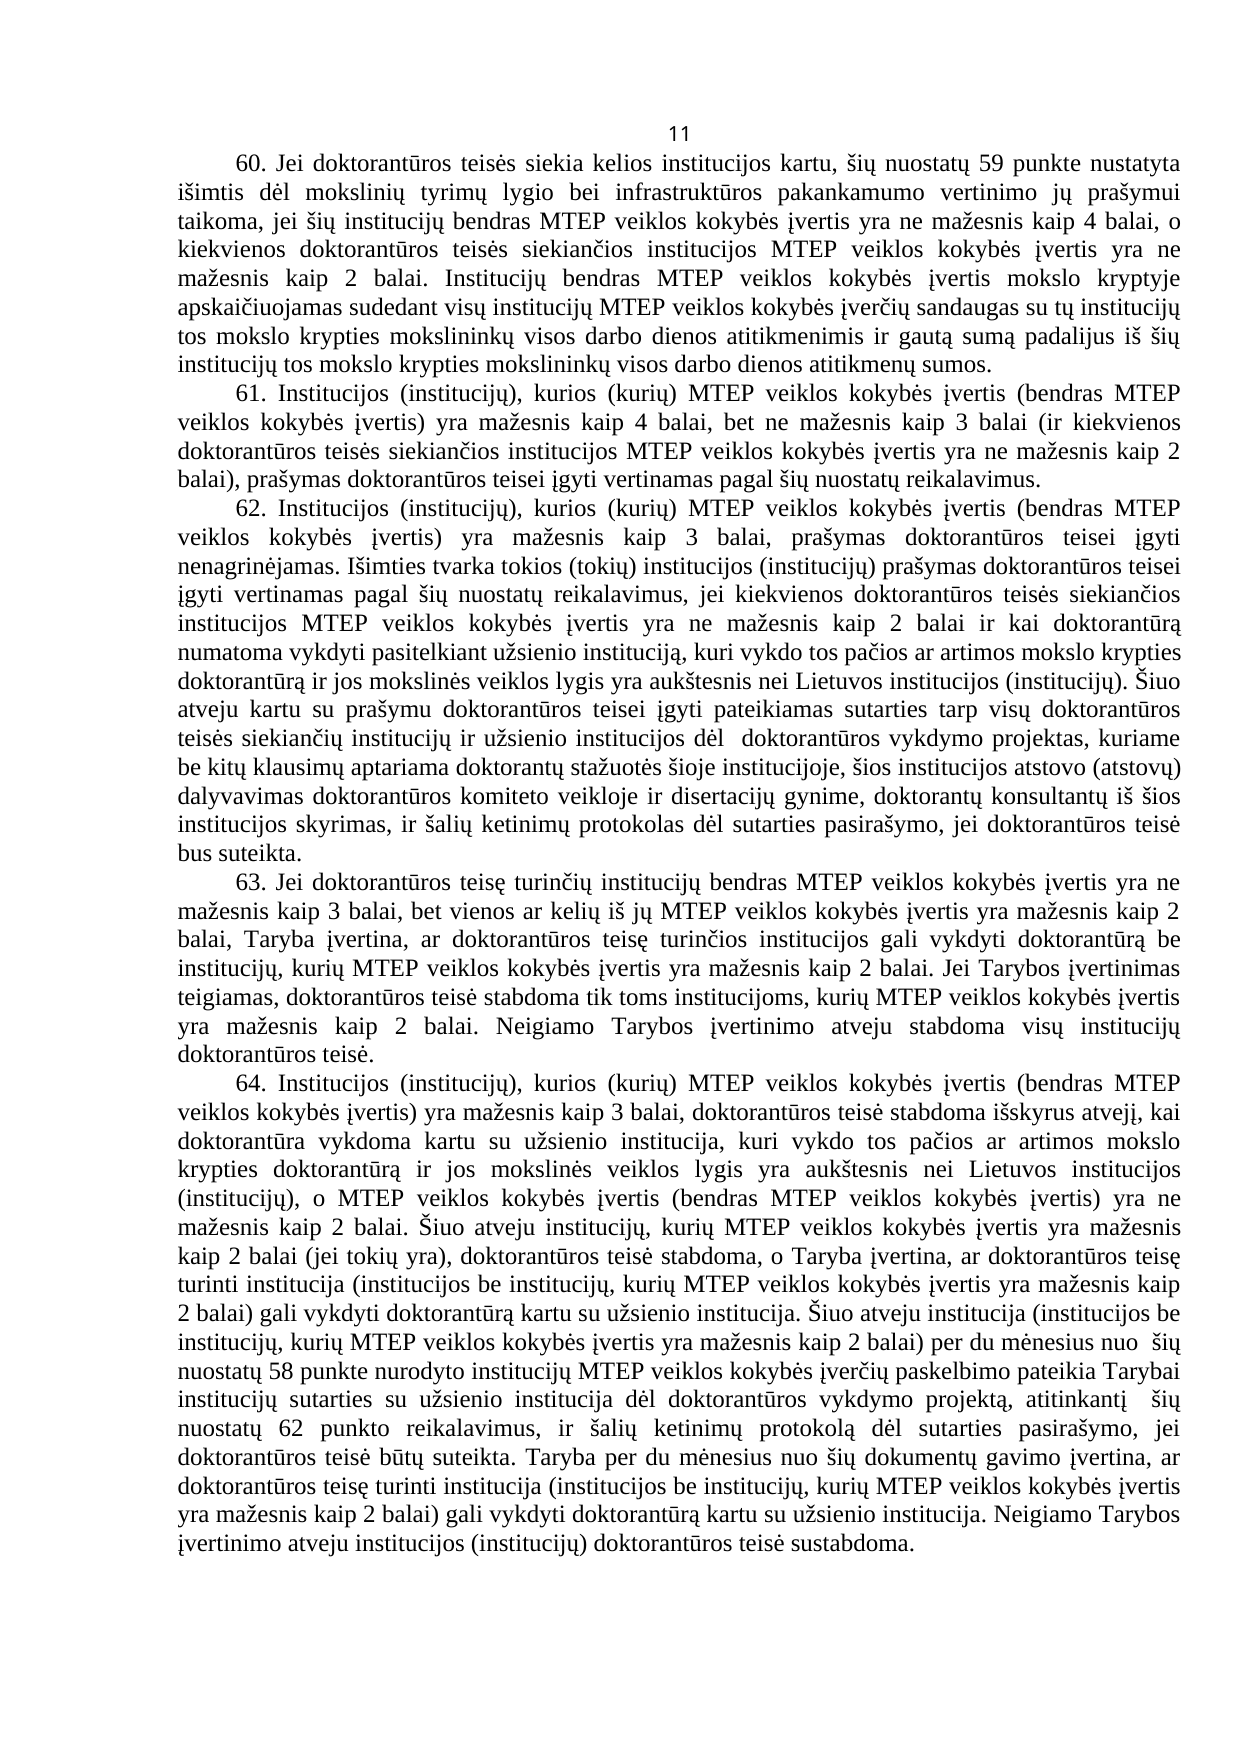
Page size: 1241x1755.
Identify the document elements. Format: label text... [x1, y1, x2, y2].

text 61. Institucijos (institucijų), kurios (kurių) MTEP veiklos kokybės įvertis (bendras MTEP veiklos kokybės įvertis) yra mažesnis kaip 4 balai, bet ne mažesnis kaip 3 balai (ir kiekvienos doktorantūros teisės siekiančios institucijos MTEP veiklos kokybės įvertis yra ne mažesnis kaip 2 balai), prašymas doktorantūros teisei įgyti vertinamas pagal šių nuostatų reikalavimus. [177, 378, 1182, 493]
text 60. Jei doktorantūros teisės siekia kelios institucijos kartu, šių nuostatų 59 punkte nustatyta išimtis dėl mokslinių tyrimų lygio bei infrastruktūros pakankamumo vertinimo jų prašymui taikoma, jei šių institucijų bendras MTEP veiklos kokybės įvertis yra ne mažesnis kaip 4 balai, o kiekvienos doktorantūros teisės siekiančios institucijos MTEP veiklos kokybės įvertis yra ne mažesnis kaip 2 balai. Institucijų bendras MTEP veiklos kokybės įvertis mokslo kryptyje apskaičiuojamas sudedant visų institucijų MTEP veiklos kokybės įverčių sandaugas su tų institucijų tos mokslo krypties mokslininkų visos darbo dienos atitikmenimis ir gautą sumą padalijus iš šių institucijų tos mokslo krypties mokslininkų visos darbo dienos atitikmenų sumos. [177, 148, 1182, 378]
text 64. Institucijos (institucijų), kurios (kurių) MTEP veiklos kokybės įvertis (bendras MTEP veiklos kokybės įvertis) yra mažesnis kaip 3 balai, doktorantūros teisė stabdoma išskyrus atvejį, kai doktorantūra vykdoma kartu su užsienio institucija, kuri vykdo tos pačios ar artimos mokslo krypties doktorantūrą ir jos mokslinės veiklos lygis yra aukštesnis nei Lietuvos institucijos (institucijų), o MTEP veiklos kokybės įvertis (bendras MTEP veiklos kokybės įvertis) yra ne mažesnis kaip 2 balai. Šiuo atveju institucijų, kurių MTEP veiklos kokybės įvertis yra mažesnis kaip 2 balai (jei tokių yra), doktorantūros teisė stabdoma, o Taryba įvertina, ar doktorantūros teisę turinti institucija (institucijos be institucijų, kurių MTEP veiklos kokybės įvertis yra mažesnis kaip 2 balai) gali vykdyti doktorantūrą kartu su užsienio institucija. Šiuo atveju institucija (institucijos be institucijų, kurių MTEP veiklos kokybės įvertis yra mažesnis kaip 2 balai) per du mėnesius nuo šių nuostatų 58 punkte nurodyto institucijų MTEP veiklos kokybės įverčių paskelbimo pateikia Tarybai institucijų sutarties su užsienio institucija dėl doktorantūros vykdymo projektą, atitinkantį šių nuostatų 62 punkto reikalavimus, ir šalių ketinimų protokolą dėl sutarties pasirašymo, jei doktorantūros teisė būtų suteikta. Taryba per du mėnesius nuo šių dokumentų gavimo įvertina, ar doktorantūros teisę turinti institucija (institucijos be institucijų, kurių MTEP veiklos kokybės įvertis yra mažesnis kaip 2 balai) gali vykdyti doktorantūrą kartu su užsienio institucija. Neigiamo Tarybos įvertinimo atveju institucijos (institucijų) doktorantūros teisė sustabdoma. [177, 1068, 1182, 1557]
text 62. Institucijos (institucijų), kurios (kurių) MTEP veiklos kokybės įvertis (bendras MTEP veiklos kokybės įvertis) yra mažesnis kaip 3 balai, prašymas doktorantūros teisei įgyti nenagrinėjamas. Išimties tvarka tokios (tokių) institucijos (institucijų) prašymas doktorantūros teisei įgyti vertinamas pagal šių nuostatų reikalavimus, jei kiekvienos doktorantūros teisės siekiančios institucijos MTEP veiklos kokybės įvertis yra ne mažesnis kaip 2 balai ir kai doktorantūrą numatoma vykdyti pasitelkiant užsienio instituciją, kuri vykdo tos pačios ar artimos mokslo krypties doktorantūrą ir jos mokslinės veiklos lygis yra aukštesnis nei Lietuvos institucijos (institucijų). Šiuo atveju kartu su prašymu doktorantūros teisei įgyti pateikiamas sutarties tarp visų doktorantūros teisės siekiančių institucijų ir užsienio institucijos dėl doktorantūros vykdymo projektas, kuriame be kitų klausimų aptariama doktorantų stažuotės šioje institucijoje, šios institucijos atstovo (atstovų) dalyvavimas doktorantūros komiteto veikloje ir disertacijų gynime, doktorantų konsultantų iš šios institucijos skyrimas, ir šalių ketinimų protokolas dėl sutarties pasirašymo, jei doktorantūros teisė bus suteikta. [177, 493, 1182, 867]
text 63. Jei doktorantūros teisę turinčių institucijų bendras MTEP veiklos kokybės įvertis yra ne mažesnis kaip 3 balai, bet vienos ar kelių iš jų MTEP veiklos kokybės įvertis yra mažesnis kaip 2 balai, Taryba įvertina, ar doktorantūros teisę turinčios institucijos gali vykdyti doktorantūrą be institucijų, kurių MTEP veiklos kokybės įvertis yra mažesnis kaip 2 balai. Jei Tarybos įvertinimas teigiamas, doktorantūros teisė stabdoma tik toms institucijoms, kurių MTEP veiklos kokybės įvertis yra mažesnis kaip 2 balai. Neigiamo Tarybos įvertinimo atveju stabdoma visų institucijų doktorantūros teisė. [177, 867, 1182, 1068]
